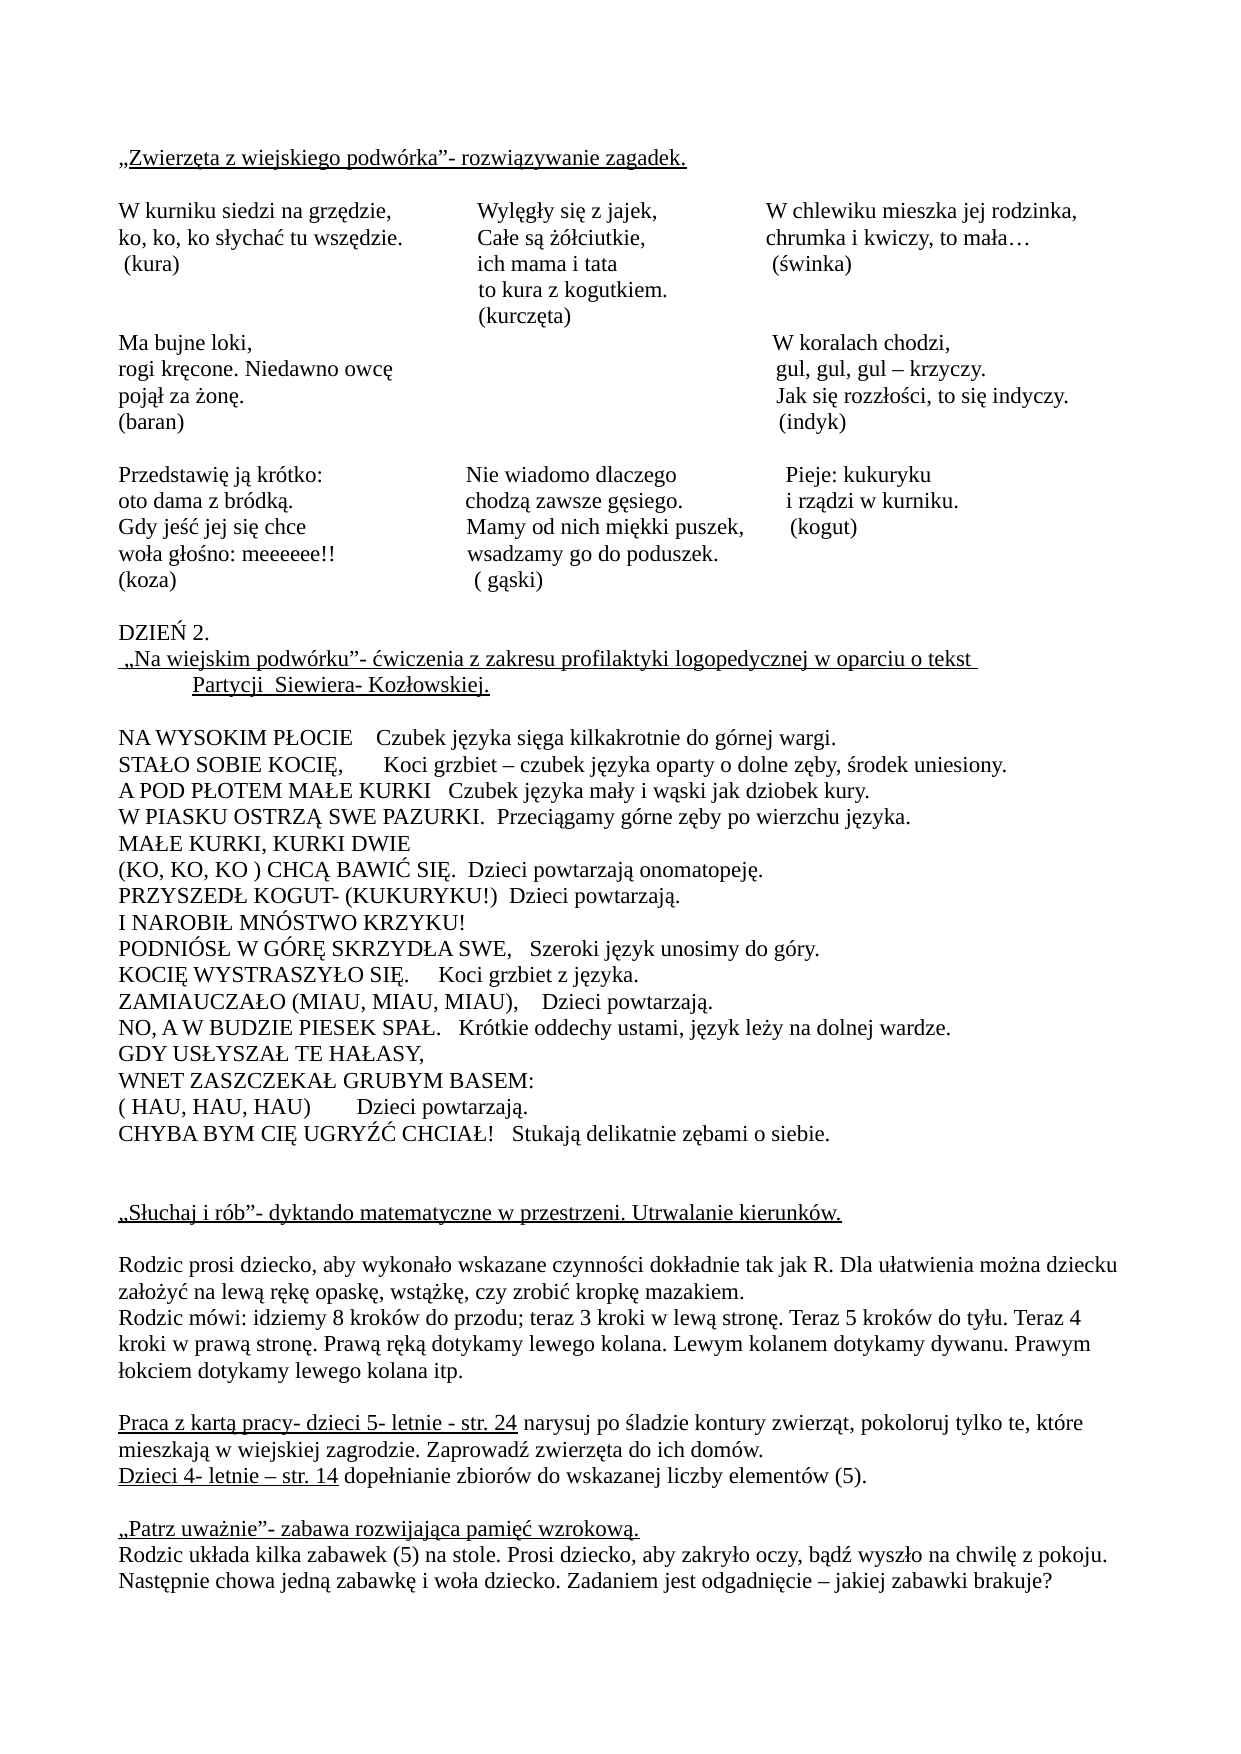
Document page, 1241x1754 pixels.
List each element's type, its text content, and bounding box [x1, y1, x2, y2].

text PODNIÓSŁ W GÓRĘ SKRZYDŁA SWE, Szeroki język unosimy do góry. [118, 935, 1122, 961]
text Rodzic prosi dziecko, aby wykonało wskazane czynności dokładnie tak jak R. Dla ułatwienia można dziecku założyć na lewą rękę opaskę, wstążkę, czy zrobić kropkę mazakiem. [118, 1251, 1122, 1304]
text DZIEŃ 2. [118, 619, 1122, 645]
text „Patrz uważnie”- zabawa rozwijająca pamięć wzrokową. [118, 1515, 1122, 1541]
text (baran) (indyk) [118, 408, 1122, 434]
text STAŁO SOBIE KOCIĘ, Koci grzbiet – czubek języka oparty o dolne zęby, środek uniesiony. [118, 751, 1122, 777]
text W PIASKU OSTRZĄ SWE PAZURKI. Przeciągamy górne zęby po wierzchu języka. [118, 803, 1122, 830]
text pojął za żonę. Jak się rozzłości, to się indyczy. [118, 382, 1122, 408]
text (koza) ( gąski) [118, 566, 1122, 592]
text (KO, KO, KO ) CHCĄ BAWIĆ SIĘ. Dzieci powtarzają onomatopeję. [118, 856, 1122, 882]
text GDY USŁYSZAŁ TE HAŁASY, [118, 1041, 1122, 1067]
text Rodzic układa kilka zabawek (5) na stole. Prosi dziecko, aby zakryło oczy, bądź wyszło na chwilę z pokoju. Następnie chowa jedną zabawkę i woła dziecko. Zadaniem jest odgadnięcie – jakiej zabawki brakuje? [118, 1541, 1122, 1594]
text WNET ZASZCZEKAŁ GRUBYM BASEM: [118, 1067, 1122, 1093]
text Dzieci 4- letnie – str. 14 dopełnianie zbiorów do wskazanej liczby elementów (5). [118, 1462, 1122, 1488]
text ( HAU, HAU, HAU) Dzieci powtarzają. [118, 1093, 1122, 1119]
text woła głośno: meeeeee!! wsadzamy go do poduszek. [118, 540, 1122, 566]
text Rodzic mówi: idziemy 8 kroków do przodu; teraz 3 kroki w lewą stronę. Teraz 5 kroków do tyłu. Teraz 4 kroki w prawą stronę. Prawą ręką dotykamy lewego kolana. Lewym kolanem dotykamy dywanu. Prawym łokciem dotykamy lewego kolana itp. [118, 1304, 1122, 1383]
text PRZYSZEDŁ KOGUT- (KUKURYKU!) Dzieci powtarzają. [118, 882, 1122, 909]
text CHYBA BYM CIĘ UGRYŹĆ CHCIAŁ! Stukają delikatnie zębami o siebie. [118, 1119, 1122, 1146]
text rogi kręcone. Niedawno owcę gul, gul, gul – krzyczy. [118, 355, 1122, 382]
text to kura z kogutkiem. [118, 276, 1122, 303]
text „Słuchaj i rób”- dyktando matematyczne w przestrzeni. Utrwalanie kierunków. [118, 1199, 1122, 1225]
text NO, A W BUDZIE PIESEK SPAŁ. Krótkie oddechy ustami, język leży na dolnej wardze. [118, 1014, 1122, 1041]
text MAŁE KURKI, KURKI DWIE [118, 830, 1122, 856]
text W kurniku siedzi na grzędzie, Wylęgły się z jajek, W chlewiku mieszka jej rodzinka, [118, 197, 1122, 223]
text KOCIĘ WYSTRASZYŁO SIĘ. Koci grzbiet z języka. [118, 961, 1122, 988]
text oto dama z bródką. chodzą zawsze gęsiego. i rządzi w kurniku. [118, 487, 1122, 513]
text ZAMIAUCZAŁO (MIAU, MIAU, MIAU), Dzieci powtarzają. [118, 988, 1122, 1014]
text „Na wiejskim podwórku”- ćwiczenia z zakresu profilaktyki logopedycznej w oparciu o tekst Partycji Siewiera- Kozłowskiej. [118, 645, 1122, 698]
text A POD PŁOTEM MAŁE KURKI Czubek języka mały i wąski jak dziobek kury. [118, 777, 1122, 803]
text Ma bujne loki, W koralach chodzi, [118, 329, 1122, 355]
text „Zwierzęta z wiejskiego podwórka”- rozwiązywanie zagadek. [118, 144, 1122, 171]
text (kurczęta) [118, 303, 1122, 329]
text Gdy jeść jej się chce Mamy od nich miękki puszek, (kogut) [118, 513, 1122, 540]
text (kura) ich mama i tata (świnka) [118, 250, 1122, 276]
text I NAROBIŁ MNÓSTWO KRZYKU! [118, 909, 1122, 935]
text ko, ko, ko słychać tu wszędzie. Całe są żółciutkie, chrumka i kwiczy, to mała… [118, 223, 1122, 250]
text Przedstawię ją krótko: Nie wiadomo dlaczego Pieje: kukuryku [118, 461, 1122, 487]
text NA WYSOKIM PŁOCIE Czubek języka sięga kilkakrotnie do górnej wargi. [118, 724, 1122, 751]
text Praca z kartą pracy- dzieci 5- letnie - str. 24 narysuj po śladzie kontury zwierząt, pokoloruj tylko te, które mieszkają w wiejskiej zagrodzie. Zaprowadź zwierzęta do ich domów. [118, 1409, 1122, 1462]
